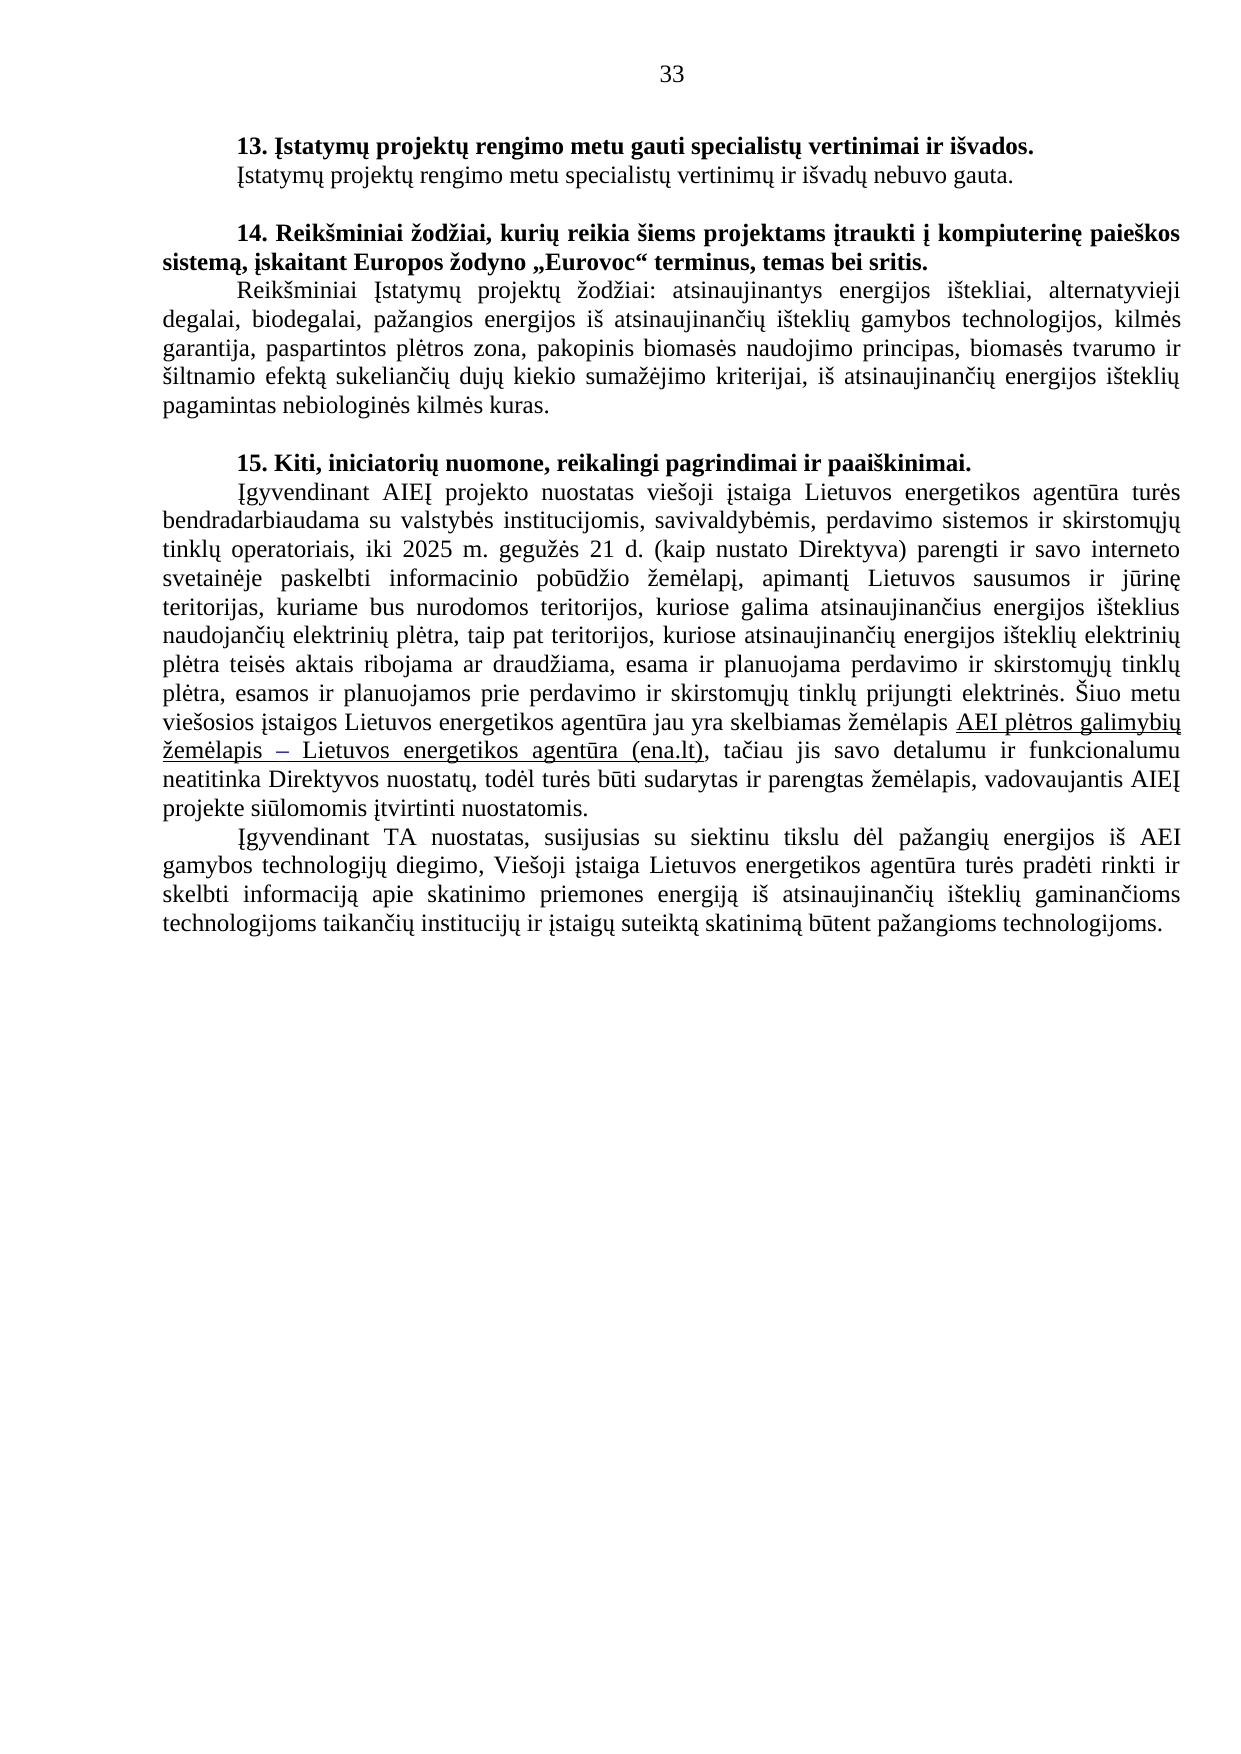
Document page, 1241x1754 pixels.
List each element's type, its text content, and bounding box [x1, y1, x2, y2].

text Įgyvendinant TA nuostatas, susijusias su siektinu tikslu dėl pažangių energijos iš AEI gamybos technologijų diegimo, Viešoji įstaiga Lietuvos energetikos agentūra turės pradėti rinkti ir skelbti informaciją apie skatinimo priemones energiją iš atsinaujinančių išteklių gaminančioms technologijoms taikančių institucijų ir įstaigų suteiktą skatinimą būtent pažangioms technologijoms. [162, 822, 1181, 937]
text Įgyvendinant AIEĮ projekto nuostatas viešoji įstaiga Lietuvos energetikos agentūra turės bendradarbiaudama su valstybės institucijomis, savivaldybėmis, perdavimo sistemos ir skirstomųjų tinklų operatoriais, iki 2025 m. gegužės 21 d. (kaip nustato Direktyva) parengti ir savo interneto svetainėje paskelbti informacinio pobūdžio žemėlapį, apimantį Lietuvos sausumos ir jūrinę teritorijas, kuriame bus nurodomos teritorijos, kuriose galima atsinaujinančius energijos išteklius naudojančių elektrinių plėtra, taip pat teritorijos, kuriose atsinaujinančių energijos išteklių elektrinių plėtra teisės aktais ribojama ar draudžiama, esama ir planuojama perdavimo ir skirstomųjų tinklų plėtra, esamos ir planuojamos prie perdavimo ir skirstomųjų tinklų prijungti elektrinės. Šiuo metu viešosios įstaigos Lietuvos energetikos agentūra jau yra skelbiamas žemėlapis AEI plėtros galimybių žemėlapis – Lietuvos energetikos agentūra (ena.lt), tačiau jis savo detalumu ir funkcionalumu neatitinka Direktyvos nuostatų, todėl turės būti sudarytas ir parengtas žemėlapis, vadovaujantis AIEĮ projekte siūlomomis įtvirtinti nuostatomis. [162, 477, 1181, 822]
text 15. Kiti, iniciatorių nuomone, reikalingi pagrindimai ir paaiškinimai. [162, 448, 1181, 477]
text Įstatymų projektų rengimo metu specialistų vertinimų ir išvadų nebuvo gauta. [162, 161, 1181, 189]
text Reikšminiai Įstatymų projektų žodžiai: atsinaujinantys energijos ištekliai, alternatyvieji degalai, biodegalai, pažangios energijos iš atsinaujinančių išteklių gamybos technologijos, kilmės garantija, paspartintos plėtros zona, pakopinis biomasės naudojimo principas, biomasės tvarumo ir šiltnamio efektą sukeliančių dujų kiekio sumažėjimo kriterijai, iš atsinaujinančių energijos išteklių pagamintas nebiologinės kilmės kuras. [162, 276, 1181, 419]
text 13. Įstatymų projektų rengimo metu gauti specialistų vertinimai ir išvados. [162, 132, 1181, 161]
text 14. Reikšminiai žodžiai, kurių reikia šiems projektams įtraukti į kompiuterinę paieškos sistemą, įskaitant Europos žodyno „Eurovoc“ terminus, temas bei sritis. [162, 218, 1181, 276]
